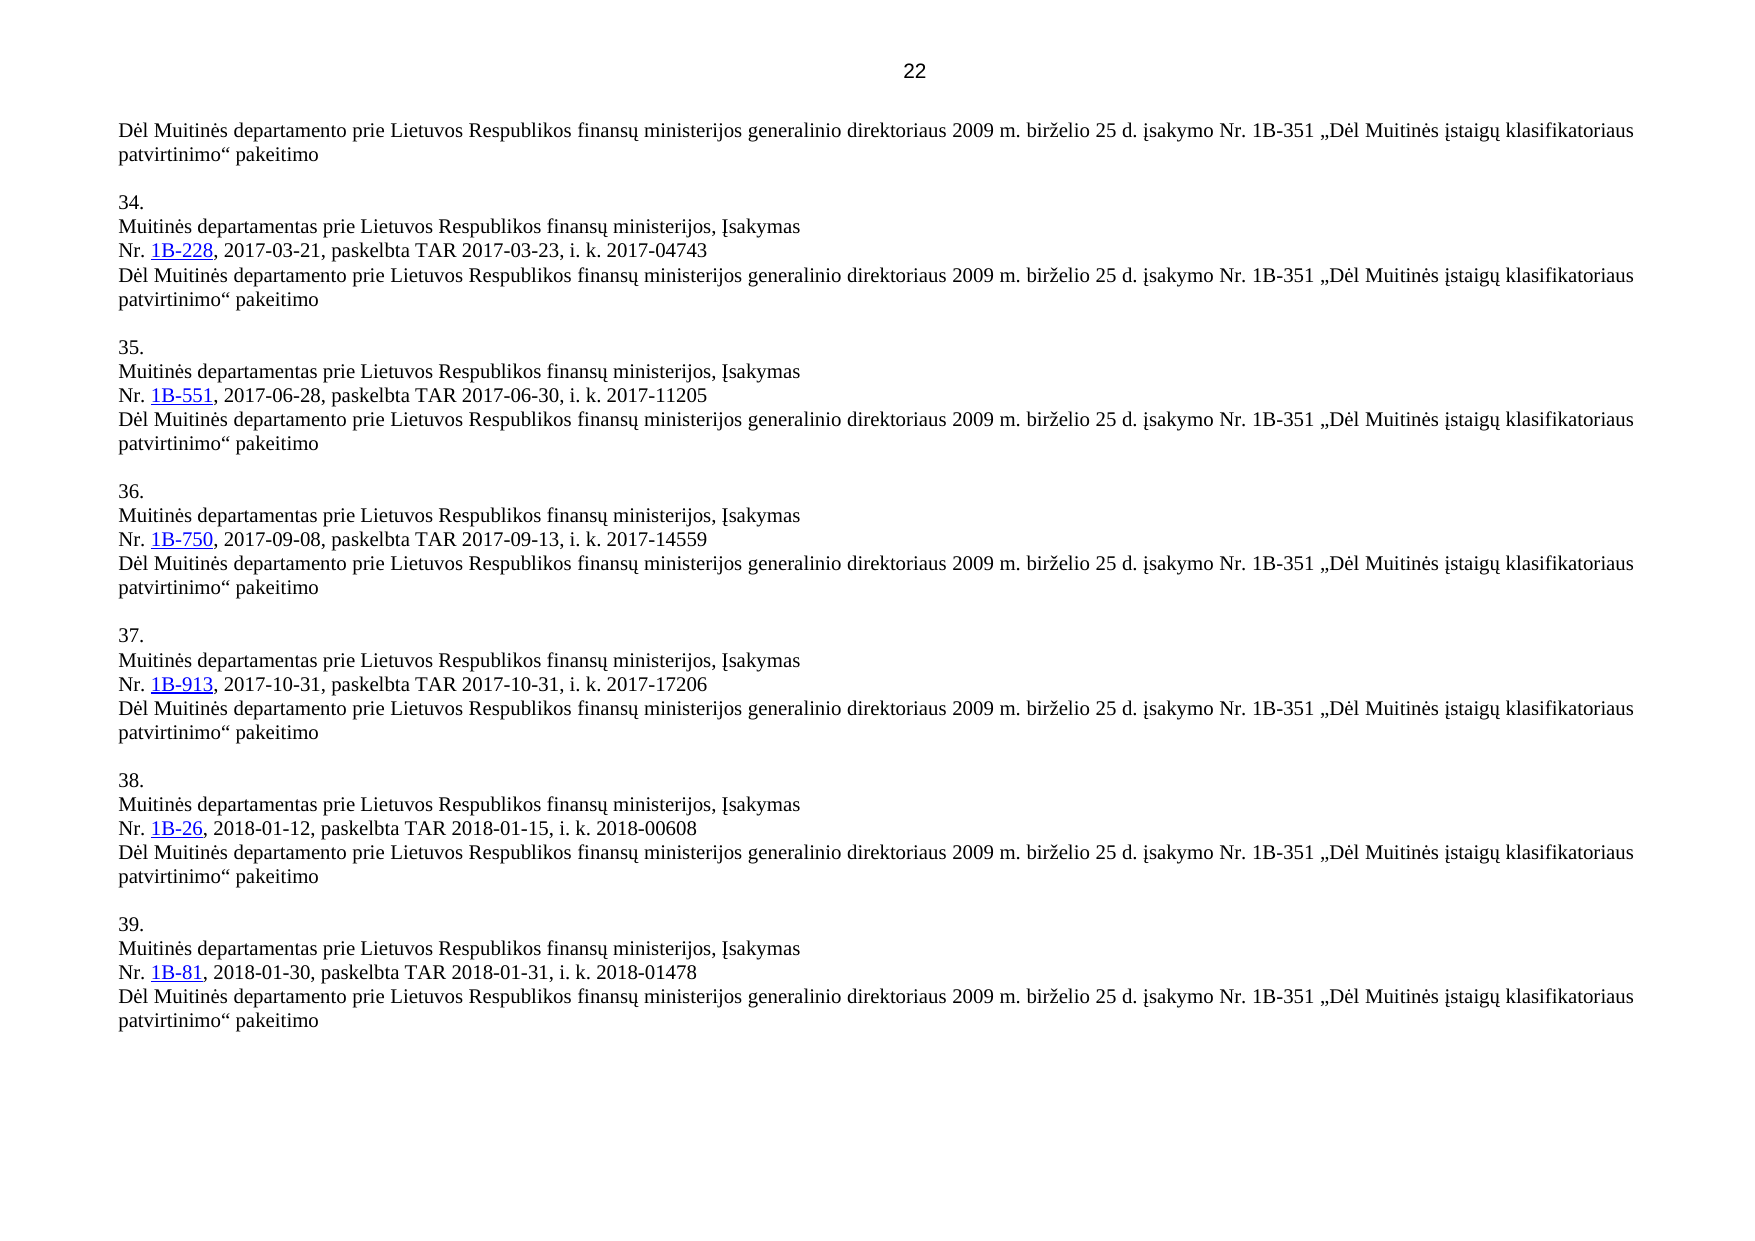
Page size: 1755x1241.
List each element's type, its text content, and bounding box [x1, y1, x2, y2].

text 39. [118, 912, 1636, 936]
text 37. [118, 623, 1636, 647]
text Dėl Muitinės departamento prie Lietuvos Respublikos finansų ministerijos generalinio direktoriaus 2009 m. birželio 25 d. įsakymo Nr. 1B-351 „Dėl Muitinės įstaigų klasifikatoriaus patvirtinimo“ pakeitimo [118, 407, 1636, 455]
text 36. [118, 479, 1636, 503]
text Dėl Muitinės departamento prie Lietuvos Respublikos finansų ministerijos generalinio direktoriaus 2009 m. birželio 25 d. įsakymo Nr. 1B-351 „Dėl Muitinės įstaigų klasifikatoriaus patvirtinimo“ pakeitimo [118, 118, 1636, 166]
text Nr. 1B-228, 2017-03-21, paskelbta TAR 2017-03-23, i. k. 2017-04743 [118, 238, 1636, 262]
text 34. [118, 190, 1636, 214]
text Nr. 1B-913, 2017-10-31, paskelbta TAR 2017-10-31, i. k. 2017-17206 [118, 672, 1636, 696]
text Nr. 1B-551, 2017-06-28, paskelbta TAR 2017-06-30, i. k. 2017-11205 [118, 383, 1636, 407]
text Muitinės departamentas prie Lietuvos Respublikos finansų ministerijos, Įsakymas [118, 792, 1636, 816]
text Muitinės departamentas prie Lietuvos Respublikos finansų ministerijos, Įsakymas [118, 503, 1636, 527]
text Muitinės departamentas prie Lietuvos Respublikos finansų ministerijos, Įsakymas [118, 936, 1636, 960]
text Muitinės departamentas prie Lietuvos Respublikos finansų ministerijos, Įsakymas [118, 214, 1636, 238]
text Dėl Muitinės departamento prie Lietuvos Respublikos finansų ministerijos generalinio direktoriaus 2009 m. birželio 25 d. įsakymo Nr. 1B-351 „Dėl Muitinės įstaigų klasifikatoriaus patvirtinimo“ pakeitimo [118, 551, 1636, 599]
text Muitinės departamentas prie Lietuvos Respublikos finansų ministerijos, Įsakymas [118, 359, 1636, 383]
text Nr. 1B-26, 2018-01-12, paskelbta TAR 2018-01-15, i. k. 2018-00608 [118, 816, 1636, 840]
text 38. [118, 768, 1636, 792]
text Nr. 1B-750, 2017-09-08, paskelbta TAR 2017-09-13, i. k. 2017-14559 [118, 527, 1636, 551]
text Dėl Muitinės departamento prie Lietuvos Respublikos finansų ministerijos generalinio direktoriaus 2009 m. birželio 25 d. įsakymo Nr. 1B-351 „Dėl Muitinės įstaigų klasifikatoriaus patvirtinimo“ pakeitimo [118, 840, 1636, 888]
text Dėl Muitinės departamento prie Lietuvos Respublikos finansų ministerijos generalinio direktoriaus 2009 m. birželio 25 d. įsakymo Nr. 1B-351 „Dėl Muitinės įstaigų klasifikatoriaus patvirtinimo“ pakeitimo [118, 984, 1636, 1032]
text Dėl Muitinės departamento prie Lietuvos Respublikos finansų ministerijos generalinio direktoriaus 2009 m. birželio 25 d. įsakymo Nr. 1B-351 „Dėl Muitinės įstaigų klasifikatoriaus patvirtinimo“ pakeitimo [118, 262, 1636, 311]
text Nr. 1B-81, 2018-01-30, paskelbta TAR 2018-01-31, i. k. 2018-01478 [118, 960, 1636, 984]
text Dėl Muitinės departamento prie Lietuvos Respublikos finansų ministerijos generalinio direktoriaus 2009 m. birželio 25 d. įsakymo Nr. 1B-351 „Dėl Muitinės įstaigų klasifikatoriaus patvirtinimo“ pakeitimo [118, 696, 1636, 744]
text 35. [118, 335, 1636, 359]
text Muitinės departamentas prie Lietuvos Respublikos finansų ministerijos, Įsakymas [118, 647, 1636, 672]
